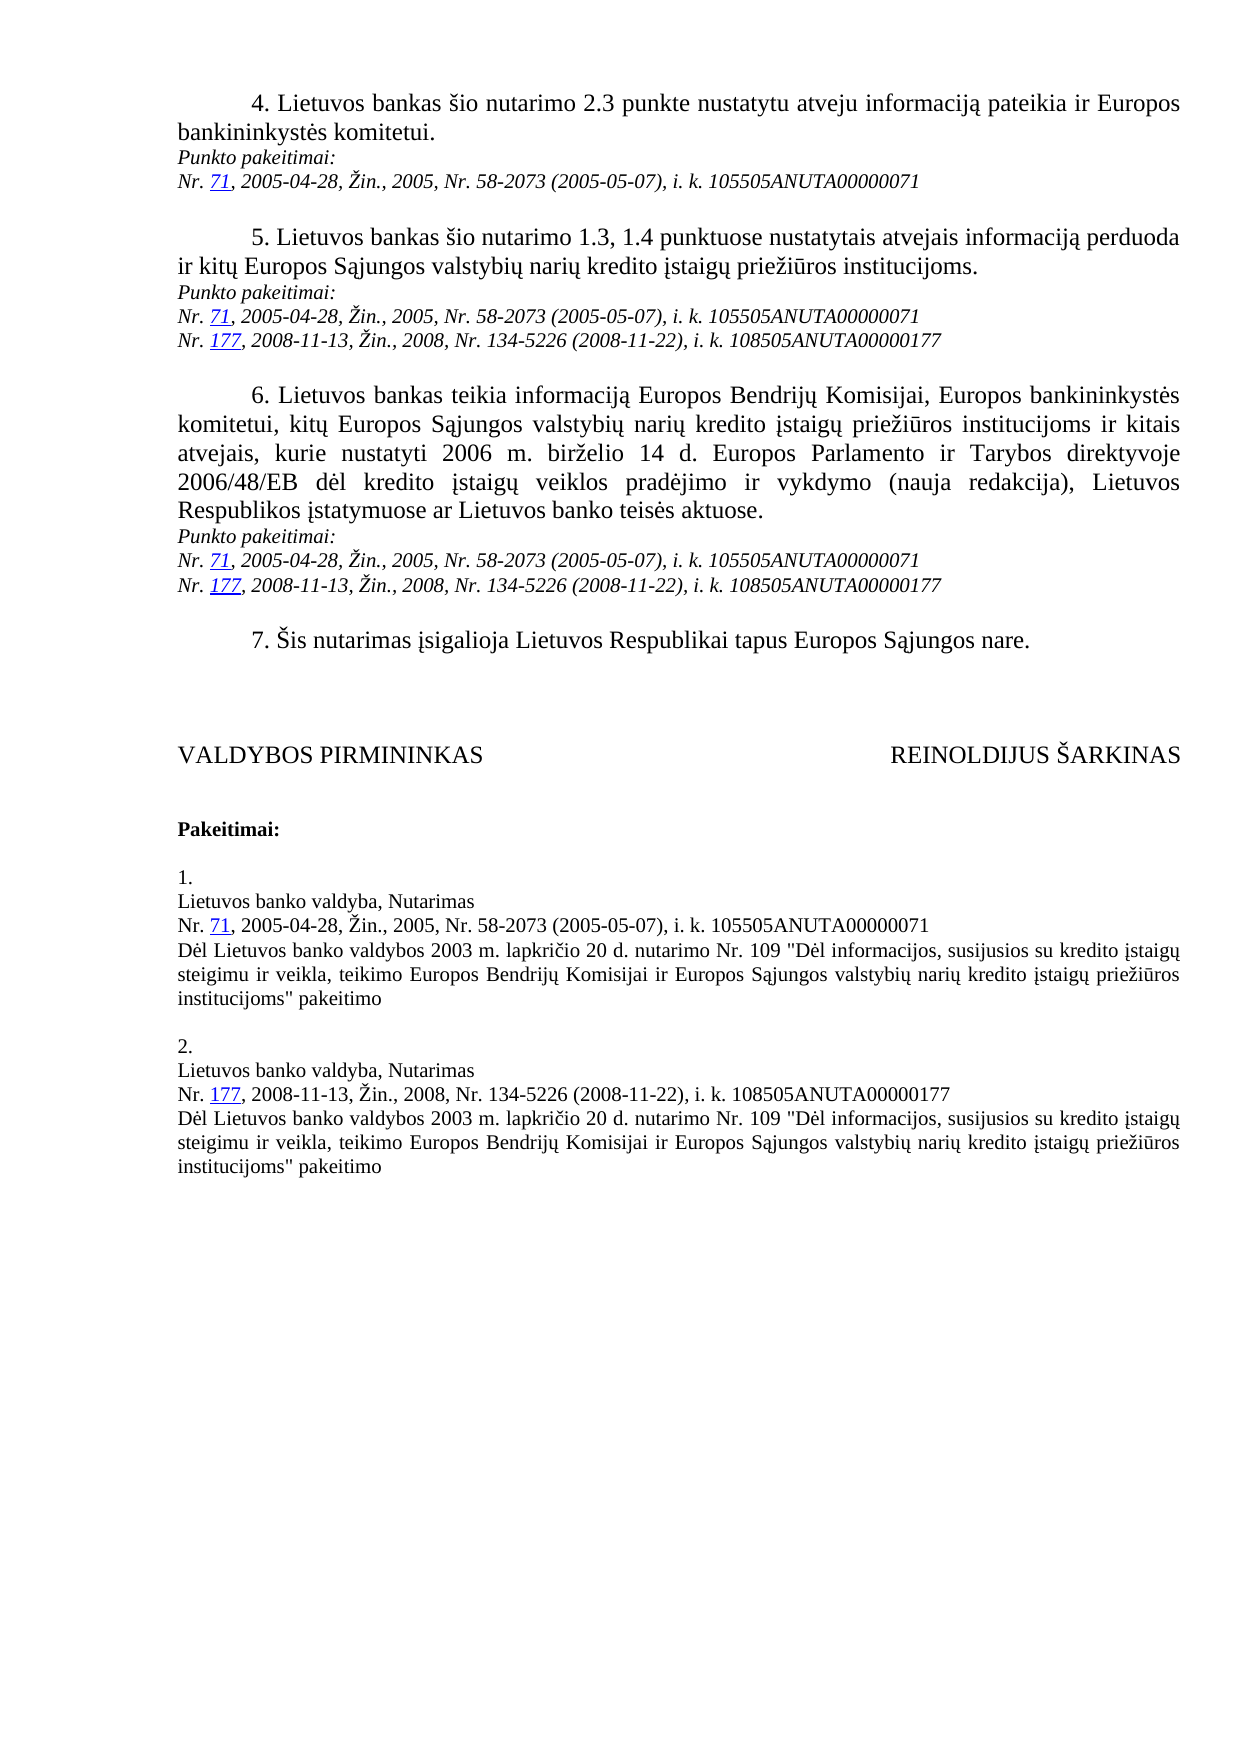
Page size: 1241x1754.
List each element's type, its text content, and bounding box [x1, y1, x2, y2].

text Dėl Lietuvos banko valdybos 2003 m. lapkričio 20 d. nutarimo Nr. 109 "Dėl informacijos, susijusios su kredito įstaigų steigimu ir veikla, teikimo Europos Bendrijų Komisijai ir Europos Sąjungos valstybių narių kredito įstaigų priežiūros institucijoms" pakeitimo [177, 937, 1181, 1010]
text Dėl Lietuvos banko valdybos 2003 m. lapkričio 20 d. nutarimo Nr. 109 "Dėl informacijos, susijusios su kredito įstaigų steigimu ir veikla, teikimo Europos Bendrijų Komisijai ir Europos Sąjungos valstybių narių kredito įstaigų priežiūros institucijoms" pakeitimo [177, 1106, 1181, 1178]
text 7. Šis nutarimas įsigalioja Lietuvos Respublikai tapus Europos Sąjungos nare. [177, 625, 1181, 654]
text Punkto pakeitimai: [177, 280, 1181, 304]
text Lietuvos banko valdyba, Nutarimas [177, 889, 1181, 913]
text Nr. 177, 2008-11-13, Žin., 2008, Nr. 134-5226 (2008-11-22), i. k. 108505ANUTA00000177 [177, 328, 1181, 352]
text Nr. 177, 2008-11-13, Žin., 2008, Nr. 134-5226 (2008-11-22), i. k. 108505ANUTA00000177 [177, 572, 1181, 597]
text Punkto pakeitimai: [177, 524, 1181, 548]
text 4. Lietuvos bankas šio nutarimo 2.3 punkte nustatytu atveju informaciją pateikia ir Europos bankininkystės komitetui. [177, 88, 1181, 145]
text Pakeitimai: [177, 817, 1181, 841]
text Nr. 71, 2005-04-28, Žin., 2005, Nr. 58-2073 (2005-05-07), i. k. 105505ANUTA00000071 [177, 304, 1181, 328]
text Nr. 71, 2005-04-28, Žin., 2005, Nr. 58-2073 (2005-05-07), i. k. 105505ANUTA00000071 [177, 548, 1181, 572]
text Nr. 177, 2008-11-13, Žin., 2008, Nr. 134-5226 (2008-11-22), i. k. 108505ANUTA00000177 [177, 1082, 1181, 1106]
text Valdybos pirmininkas Reinoldijus Šarkinas [177, 740, 1181, 769]
text 6. Lietuvos bankas teikia informaciją Europos Bendrijų Komisijai, Europos bankininkystės komitetui, kitų Europos Sąjungos valstybių narių kredito įstaigų priežiūros institucijoms ir kitais atvejais, kurie nustatyti 2006 m. birželio 14 d. Europos Parlamento ir Tarybos direktyvoje 2006/48/EB dėl kredito įstaigų veiklos pradėjimo ir vykdymo (nauja redakcija), Lietuvos Respublikos įstatymuose ar Lietuvos banko teisės aktuose. [177, 381, 1181, 524]
text Nr. 71, 2005-04-28, Žin., 2005, Nr. 58-2073 (2005-05-07), i. k. 105505ANUTA00000071 [177, 169, 1181, 193]
text Lietuvos banko valdyba, Nutarimas [177, 1058, 1181, 1082]
text Nr. 71, 2005-04-28, Žin., 2005, Nr. 58-2073 (2005-05-07), i. k. 105505ANUTA00000071 [177, 913, 1181, 937]
text Punkto pakeitimai: [177, 145, 1181, 169]
text 5. Lietuvos bankas šio nutarimo 1.3, 1.4 punktuose nustatytais atvejais informaciją perduoda ir kitų Europos Sąjungos valstybių narių kredito įstaigų priežiūros institucijoms. [177, 222, 1181, 280]
text 1. [177, 865, 1181, 889]
text 2. [177, 1034, 1181, 1058]
